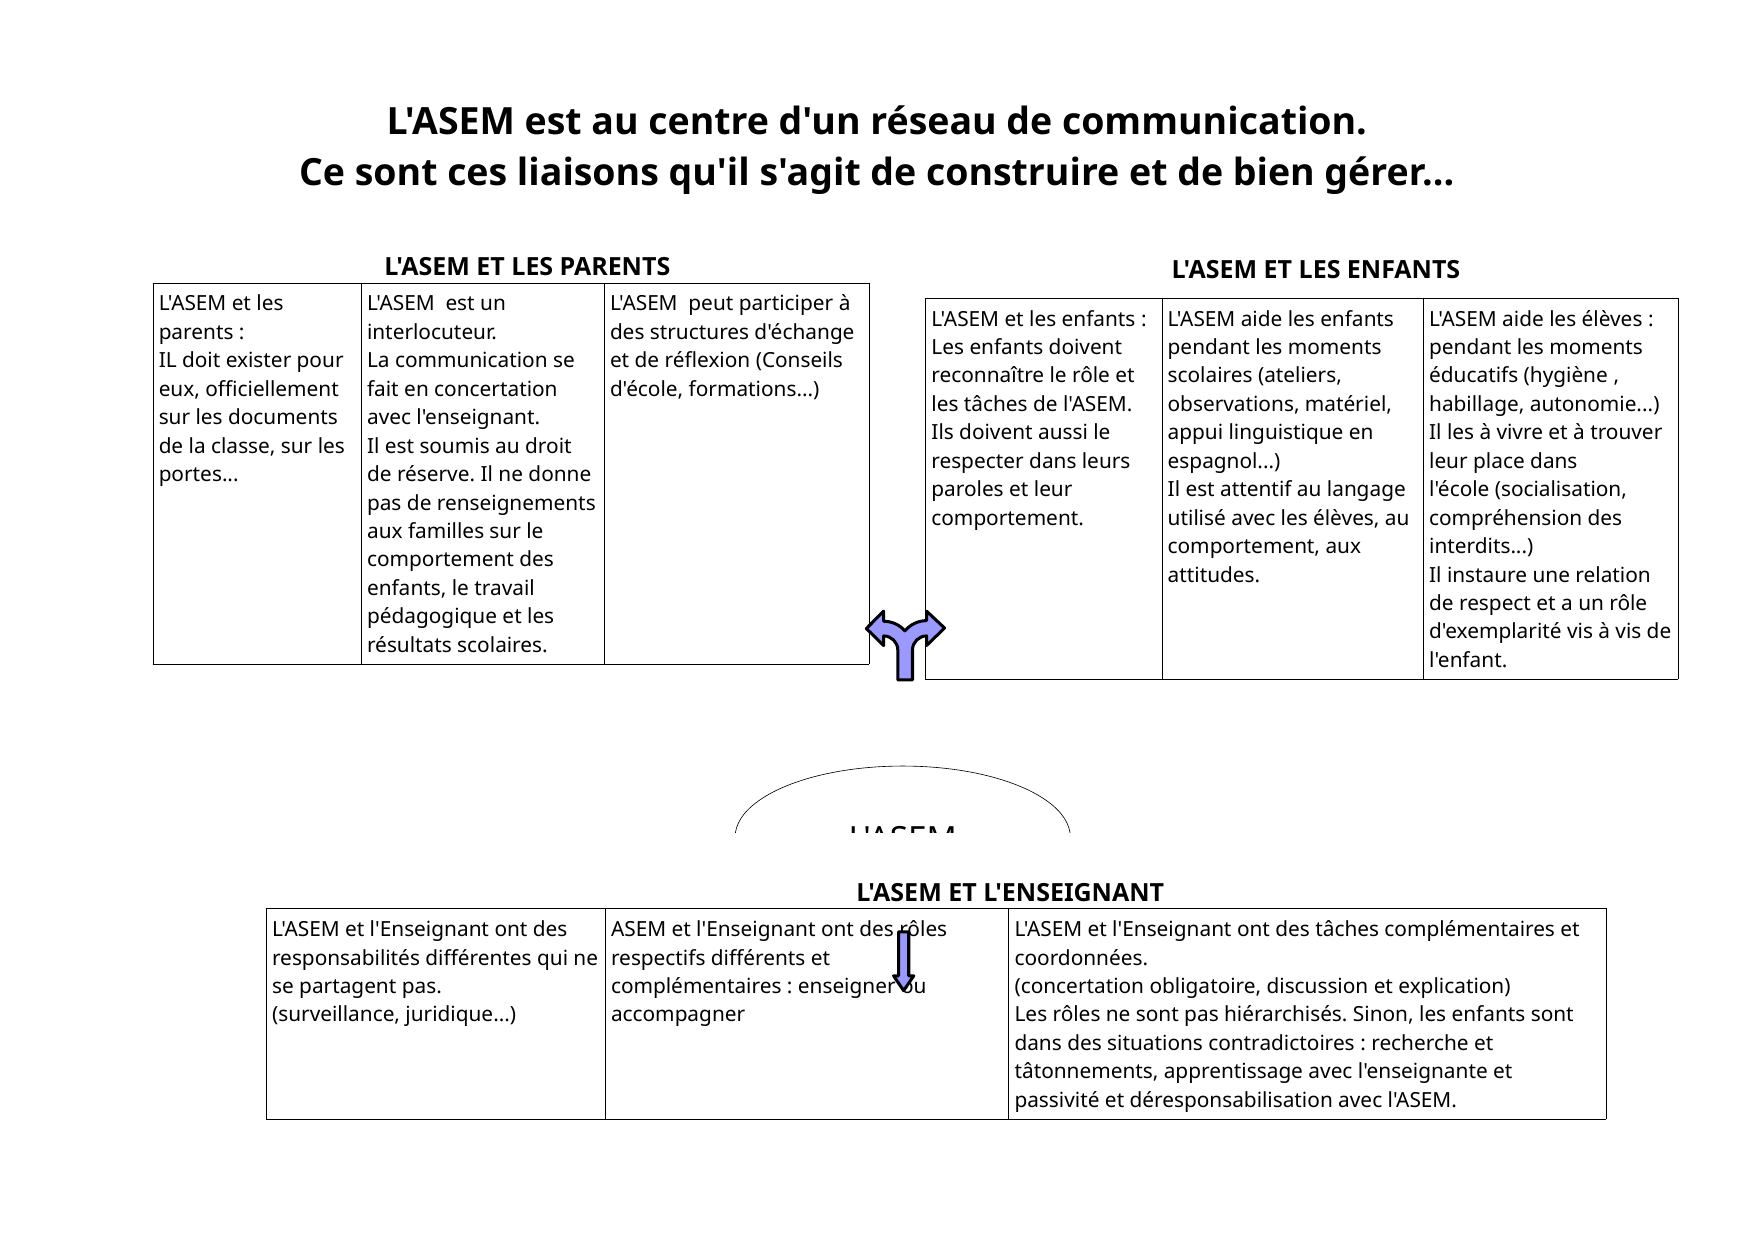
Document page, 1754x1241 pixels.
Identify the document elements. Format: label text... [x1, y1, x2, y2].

table_header L'ASEM et les parents : IL doit exister pour eux, officiellement sur les documents de la classe, sur les portes... [154, 284, 361, 664]
table_header L'ASEM aide les enfants pendant les moments scolaires (ateliers, observations, matériel, appui linguistique en espagnol...) Il est attentif au langage utilisé avec les élèves, au comportement, aux attitudes. [1163, 299, 1423, 679]
table_header L'ASEM et l'Enseignant ont des tâches complémentaires et coordonnées. (concertation obligatoire, discussion et explication) Les rôles ne sont pas hiérarchisés. Sinon, les enfants sont dans des situations contradictoires : recherche et tâtonnements, apprentissage avec l'enseignante et passivité et déresponsabilisation avec l'ASEM. [1009, 909, 1606, 1119]
table_header L'ASEM et les enfants : Les enfants doivent reconnaître le rôle et les tâches de l'ASEM. Ils doivent aussi le respecter dans leurs paroles et leur comportement. [926, 299, 1162, 679]
table_header ASEM et l'Enseignant ont des rôles respectifs différents et complémentaires : enseigner ou accompagner [606, 909, 1008, 1119]
text Ce sont ces liaisons qu'il s'agit de construire et de bien gérer... [870, 283, 902, 625]
text L'ASEM ET LES PARENTS [153, 249, 902, 283]
text L'ASEM ET L'ENSEIGNANT [266, 874, 1754, 908]
table_header L'ASEM et l'Enseignant ont des responsabilités différentes qui ne se partagent pas. (surveillance, juridique...) [267, 909, 605, 1119]
text Ce sont ces liaisons qu'il s'agit de construire et de bien gérer... [118, 146, 1636, 249]
text L'ASEM ET LES ENFANTS [925, 251, 1706, 285]
table_header L'ASEM aide les élèves : pendant les moments éducatifs (hygiène , habillage, autonomie...) Il les à vivre et à trouver leur place dans l'école (socialisation, compréhension des interdits...) Il instaure une relation de respect et a un rôle d'exemplarité vis à vis de l'enfant. [1424, 299, 1678, 679]
text Ce sont ces liaisons qu'il s'agit de construire et de bien gérer... [153, 636, 902, 693]
text L'ASEM est au centre d'un réseau de communication. [118, 94, 1636, 146]
table_header L'ASEM peut participer à des structures d'échange et de réflexion (Conseils d'école, formations...) [605, 284, 869, 664]
table_header L'ASEM est un interlocuteur. La communication se fait en concertation avec l'enseignant. Il est soumis au droit de réserve. Il ne donne pas de renseignements aux familles sur le comportement des enfants, le travail pédagogique et les résultats scolaires. [362, 284, 604, 664]
